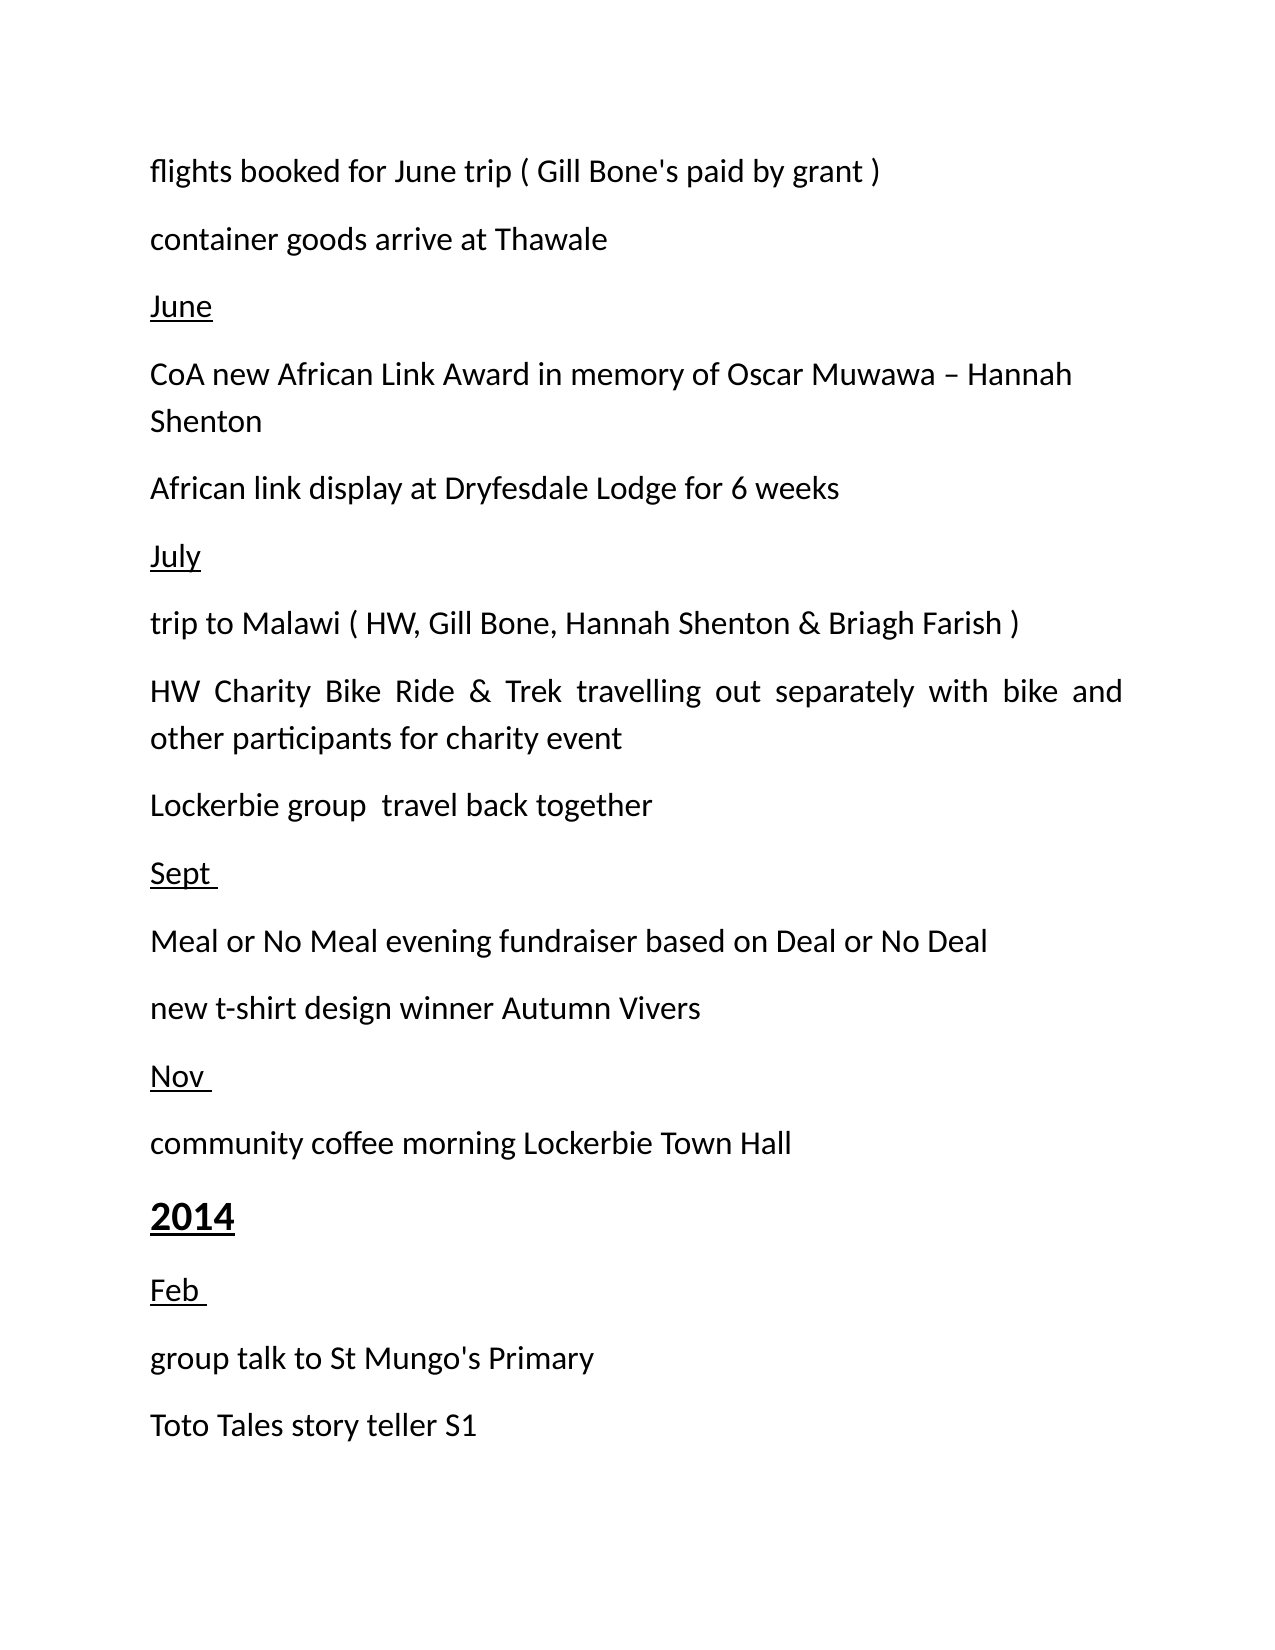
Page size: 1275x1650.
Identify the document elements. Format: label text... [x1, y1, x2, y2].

list flights booked for June trip ( Gill Bone's paid by grant ) [150, 150, 1125, 191]
list African link display at Dryfesdale Lodge for 6 weeks [150, 467, 1125, 508]
list trip to Malawi ( HW, Gill Bone, Hannah Shenton & Briagh Farish ) [150, 602, 1125, 643]
list Sept [150, 852, 1125, 893]
list Nov [150, 1055, 1125, 1096]
list container goods arrive at Thawale [150, 218, 1125, 258]
list Feb [150, 1269, 1125, 1310]
list 2014 [150, 1190, 1125, 1241]
list group talk to St Mungo's Primary [150, 1337, 1125, 1378]
list community coffee morning Lockerbie Town Hall [150, 1122, 1125, 1163]
list Toto Tales story teller S1 [150, 1404, 1125, 1445]
list Lockerbie group travel back together [150, 784, 1125, 825]
text CoA new African Link Award in memory of Oscar Muwawa – Hannah Shenton [150, 353, 1125, 440]
list new t-shirt design winner Autumn Vivers [150, 987, 1125, 1028]
list July [150, 535, 1125, 576]
list HW Charity Bike Ride & Trek travelling out separately with bike and other participants for charity event [150, 670, 1125, 757]
text June [150, 285, 1125, 326]
list Meal or No Meal evening fundraiser based on Deal or No Deal [150, 919, 1125, 960]
